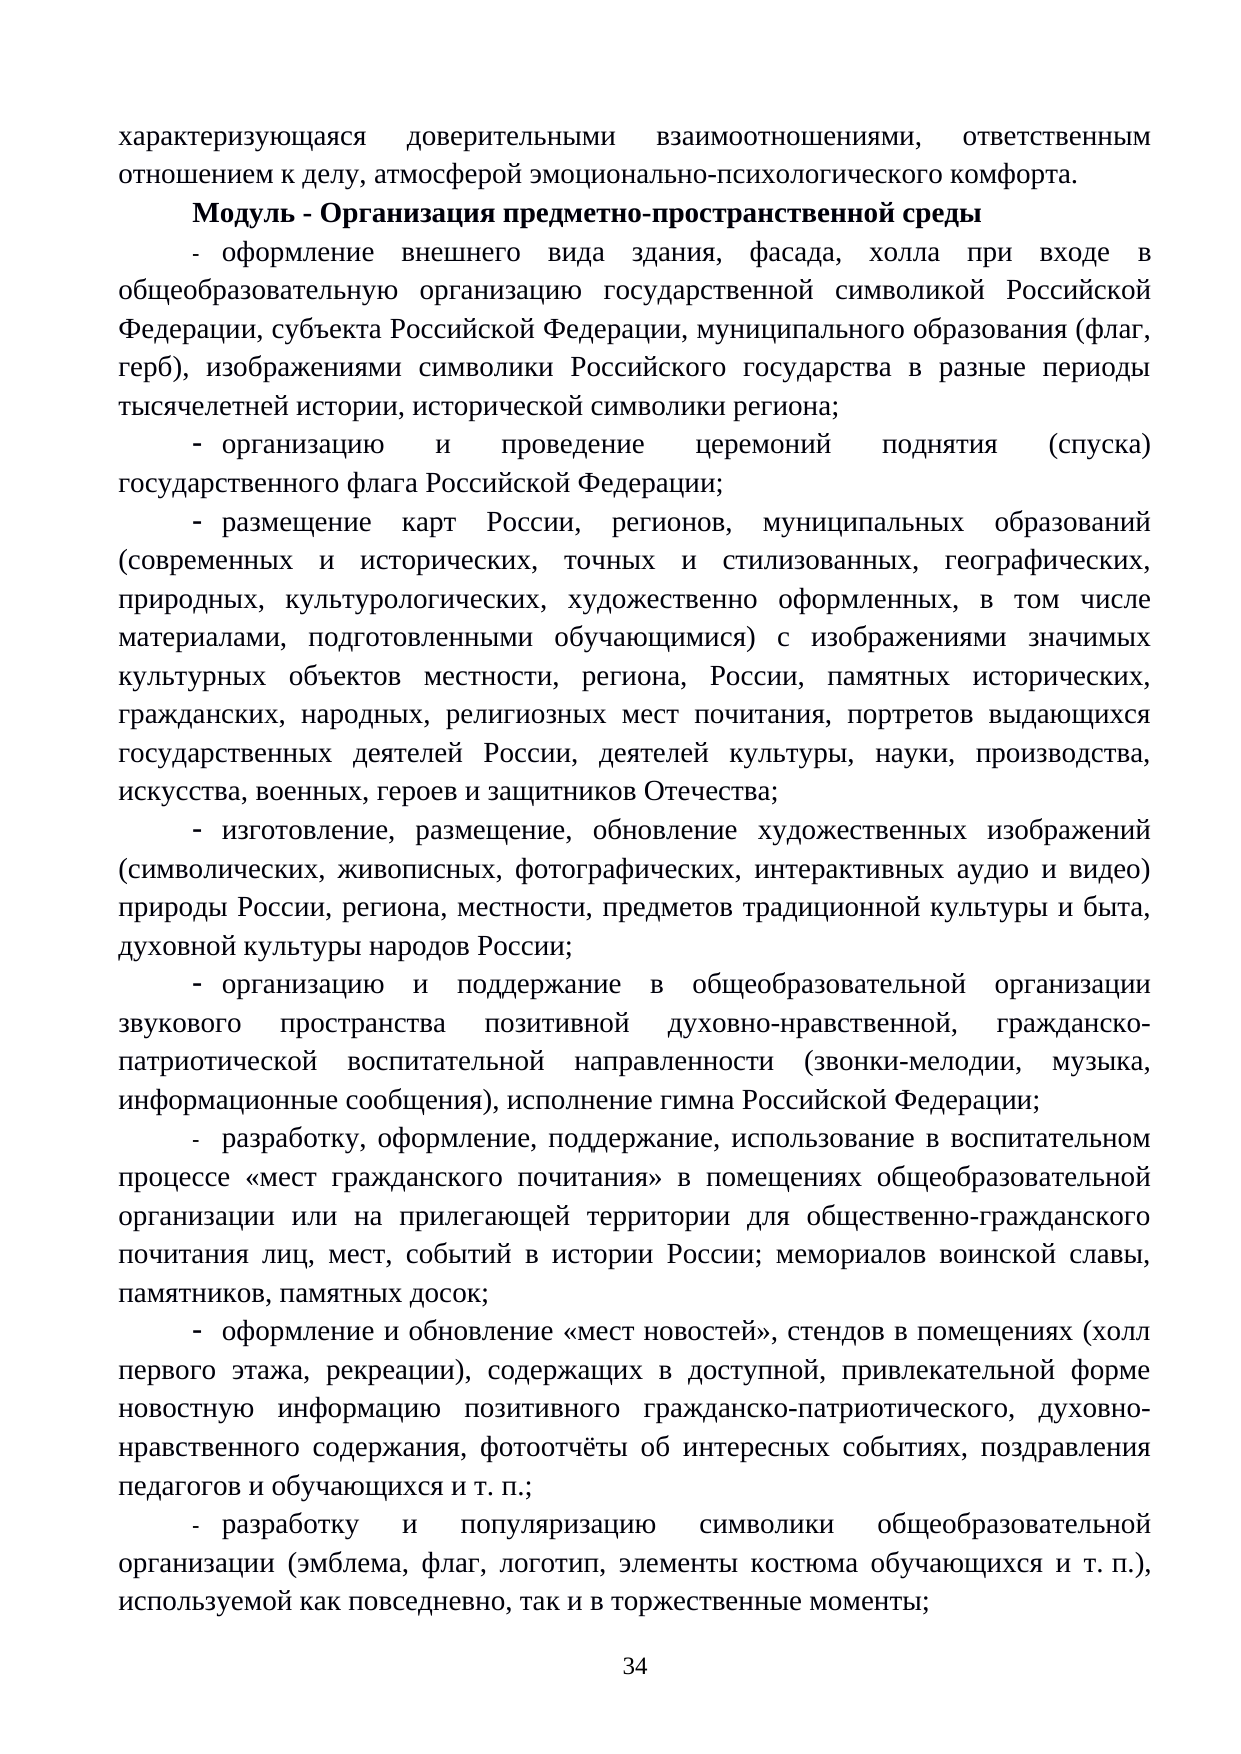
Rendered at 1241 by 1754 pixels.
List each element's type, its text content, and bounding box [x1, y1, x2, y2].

list организацию и поддержание в общеобразовательной организации звукового пространства позитивной духовно-нравственной, гражданско-патриотической воспитательной направленности (звонки-мелодии, музыка, информационные сообщения), исполнение гимна Российской Федерации; [118, 966, 1152, 1116]
list оформление внешнего вида здания, фасада, холла при входе в общеобразовательную организацию государственной символикой Российской Федерации, субъекта Российской Федерации, муниципального образования (флаг, герб), изображениями символики Российского государства в разные периоды тысячелетней истории, исторической символики региона; [118, 234, 1152, 421]
list разработку и популяризацию символики общеобразовательной организации (эмблема, флаг, логотип, элементы костюма обучающихся и т. п.), используемой как повседневно, так и в торжественные моменты; [118, 1506, 1152, 1617]
list организацию и проведение церемоний поднятия (спуска) государственного флага Российской Федерации; [118, 426, 1152, 499]
list оформление и обновление «мест новостей», стендов в помещениях (холл первого этажа, рекреации), содержащих в доступной, привлекательной форме новостную информацию позитивного гражданско-патриотического, духовно-нравственного содержания, фотоотчёты об интересных событиях, поздравления педагогов и обучающихся и т. п.; [118, 1313, 1152, 1501]
text Модуль - Организация предметно-пространственной среды [118, 195, 1152, 229]
list разработку, оформление, поддержание, использование в воспитательном процессе «мест гражданского почитания» в помещениях общеобразовательной организации или на прилегающей территории для общественно-гражданского почитания лиц, мест, событий в истории России; мемориалов воинской славы, памятников, памятных досок; [118, 1121, 1152, 1308]
list изготовление, размещение, обновление художественных изображений (символических, живописных, фотографических, интерактивных аудио и видео) природы России, региона, местности, предметов традиционной культуры и быта, духовной культуры народов России; [118, 812, 1152, 961]
list характеризующаяся доверительными взаимоотношениями, ответственным отношением к делу, атмосферой эмоционально-психологического комфорта. [118, 118, 1152, 190]
list размещение карт России, регионов, муниципальных образований (современных и исторических, точных и стилизованных, географических, природных, культурологических, художественно оформленных, в том числе материалами, подготовленными обучающимися) с изображениями значимых культурных объектов местности, региона, России, памятных исторических, гражданских, народных, религиозных мест почитания, портретов выдающихся государственных деятелей России, деятелей культуры, науки, производства, искусства, военных, героев и защитников Отечества; [118, 504, 1152, 807]
